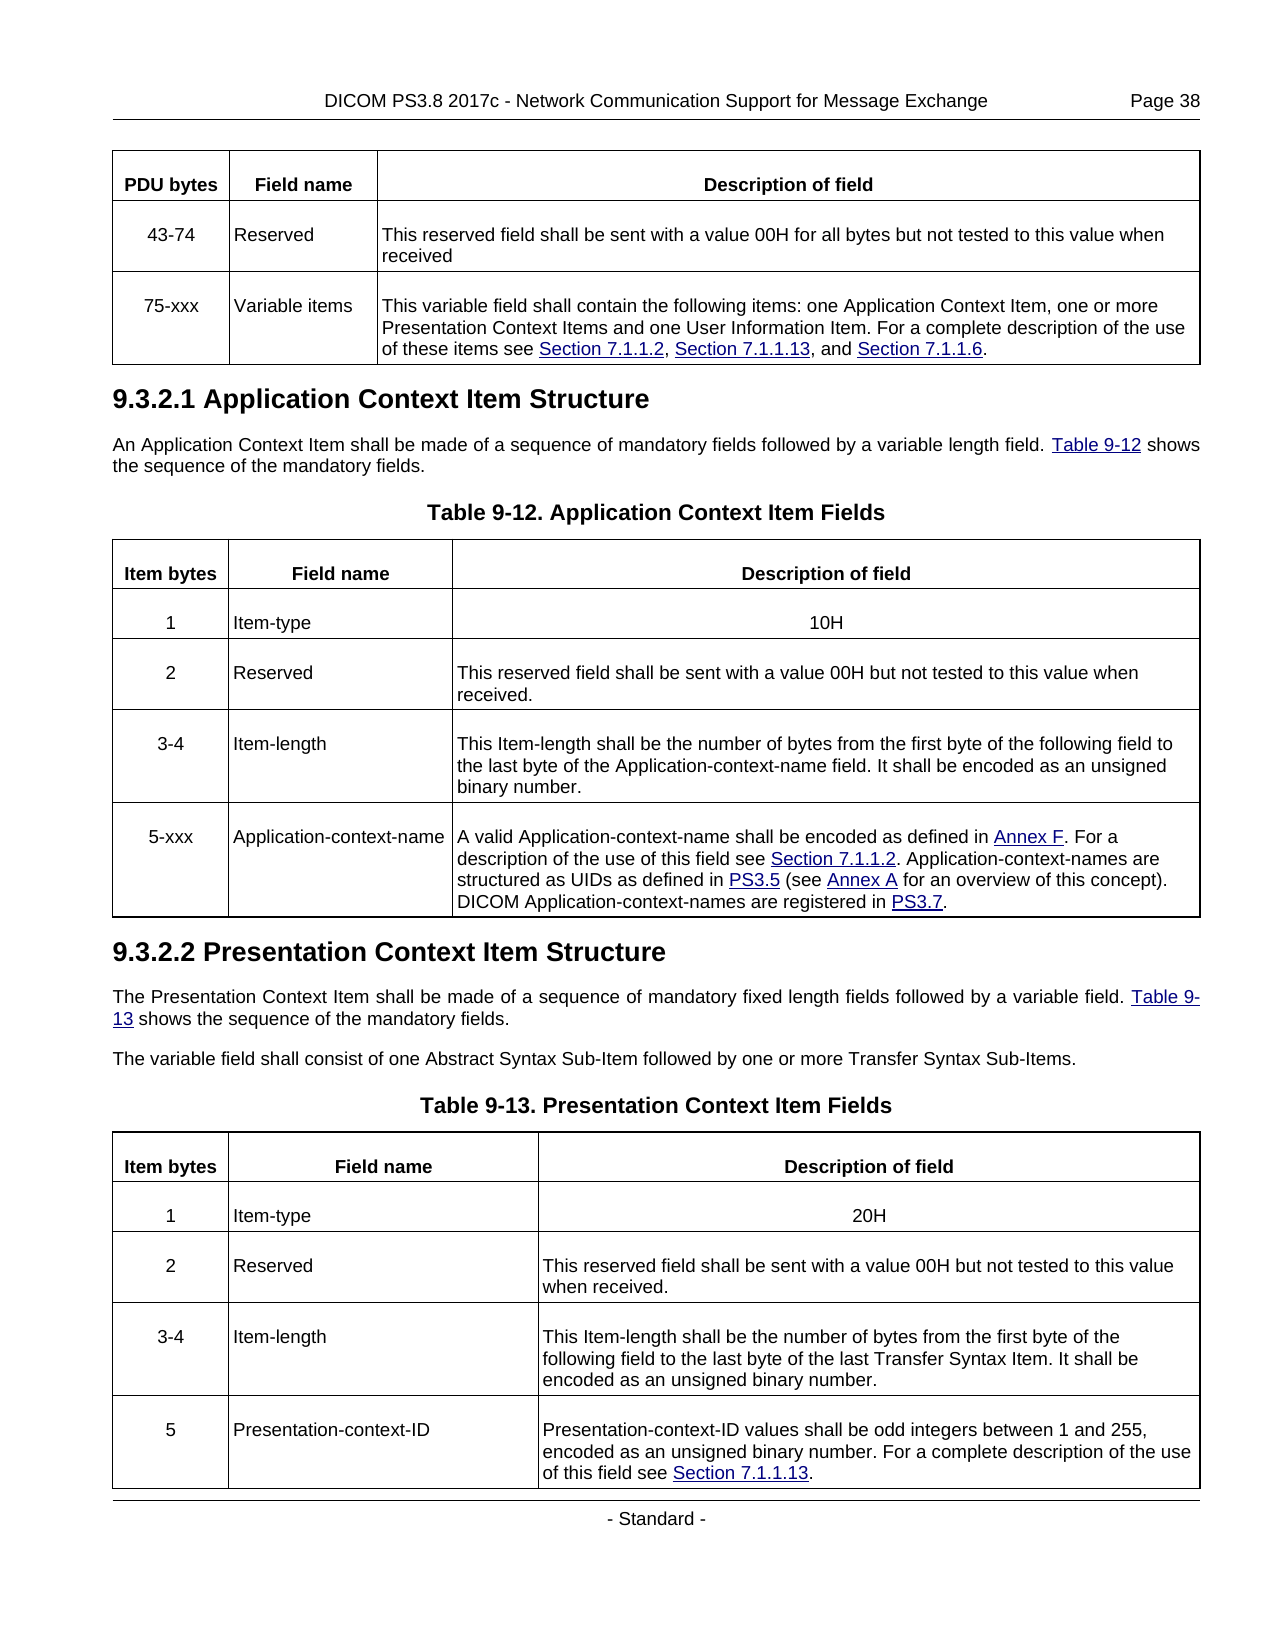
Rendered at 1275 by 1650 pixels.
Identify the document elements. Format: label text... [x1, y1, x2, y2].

table_cell Item-length [229, 710, 452, 802]
table_cell 3-4 [113, 710, 228, 802]
table_header Description of field [539, 1133, 1199, 1181]
text 9.3.2.2 Presentation Context Item Structure [112, 936, 1200, 967]
table_cell Presentation-context-ID values shall be odd integers between 1 and 255, encoded as an unsigned binary number. For a complete description of the use of this field see Section 7.1.1.13. [539, 1396, 1199, 1488]
table_header Item bytes [113, 540, 228, 588]
table_cell 20H [539, 1182, 1199, 1231]
table_header Field name [229, 1133, 538, 1181]
table_cell Reserved [229, 1232, 538, 1302]
table_header Item bytes [113, 1133, 228, 1181]
table_cell 1 [113, 1182, 228, 1231]
table_cell Item-type [229, 1182, 538, 1231]
table_cell This reserved field shall be sent with a value 00H for all bytes but not tested to this value when received [378, 201, 1199, 271]
text Table 9-12. Application Context Item Fields [112, 499, 1200, 525]
table_cell Item-type [229, 589, 452, 638]
table_header Description of field [378, 151, 1199, 200]
table_cell Presentation-context-ID [229, 1396, 538, 1488]
table_cell 1 [113, 589, 228, 638]
table_header Field name [229, 540, 452, 588]
table_cell Application-context-name [229, 803, 452, 916]
table_header Description of field [453, 540, 1199, 588]
table_cell Item-length [229, 1303, 538, 1395]
table_header Field name [230, 151, 377, 200]
table_cell Reserved [229, 639, 452, 709]
text 9.3.2.1 Application Context Item Structure [112, 383, 1200, 415]
table_cell 2 [113, 639, 228, 709]
text The variable field shall consist of one Abstract Syntax Sub-Item followed by one or more Transfer Syntax Sub-Items. [112, 1048, 1200, 1069]
text Table 9-13. Presentation Context Item Fields [112, 1092, 1200, 1118]
table_cell 2 [113, 1232, 228, 1302]
table_cell 10H [453, 589, 1199, 638]
table_cell 5-xxx [113, 803, 228, 916]
table_cell This variable field shall contain the following items: one Application Context Item, one or more Presentation Context Items and one User Information Item. For a complete description of the use of these items see Section 7.1.1.2, Section 7.1.1.13, and Section 7.1.1.6. [378, 272, 1199, 364]
table_cell Reserved [230, 201, 377, 271]
table_cell Variable items [230, 272, 377, 364]
table_header PDU bytes [113, 151, 229, 200]
table_cell 5 [113, 1396, 228, 1488]
table_cell 43-74 [113, 201, 229, 271]
table_cell 3-4 [113, 1303, 228, 1395]
text An Application Context Item shall be made of a sequence of mandatory fields followed by a variable length field. Table 9-12 shows the sequence of the mandatory fields. [112, 433, 1200, 477]
table_cell This Item-length shall be the number of bytes from the first byte of the following field to the last byte of the Application-context-name field. It shall be encoded as an unsigned binary number. [453, 710, 1199, 802]
text The Presentation Context Item shall be made of a sequence of mandatory fixed length fields followed by a variable field. Table 9-13 shows the sequence of the mandatory fields. [112, 986, 1200, 1029]
table_cell This reserved field shall be sent with a value 00H but not tested to this value when received. [539, 1232, 1199, 1302]
table_cell 75-xxx [113, 272, 229, 364]
table_cell This reserved field shall be sent with a value 00H but not tested to this value when received. [453, 639, 1199, 709]
table_cell A valid Application-context-name shall be encoded as defined in Annex F. For a description of the use of this field see Section 7.1.1.2. Application-context-names are structured as UIDs as defined in PS3.5 (see Annex A for an overview of this concept). DICOM Application-context-names are registered in PS3.7. [453, 803, 1199, 916]
table_cell This Item-length shall be the number of bytes from the first byte of the following field to the last byte of the last Transfer Syntax Item. It shall be encoded as an unsigned binary number. [539, 1303, 1199, 1395]
